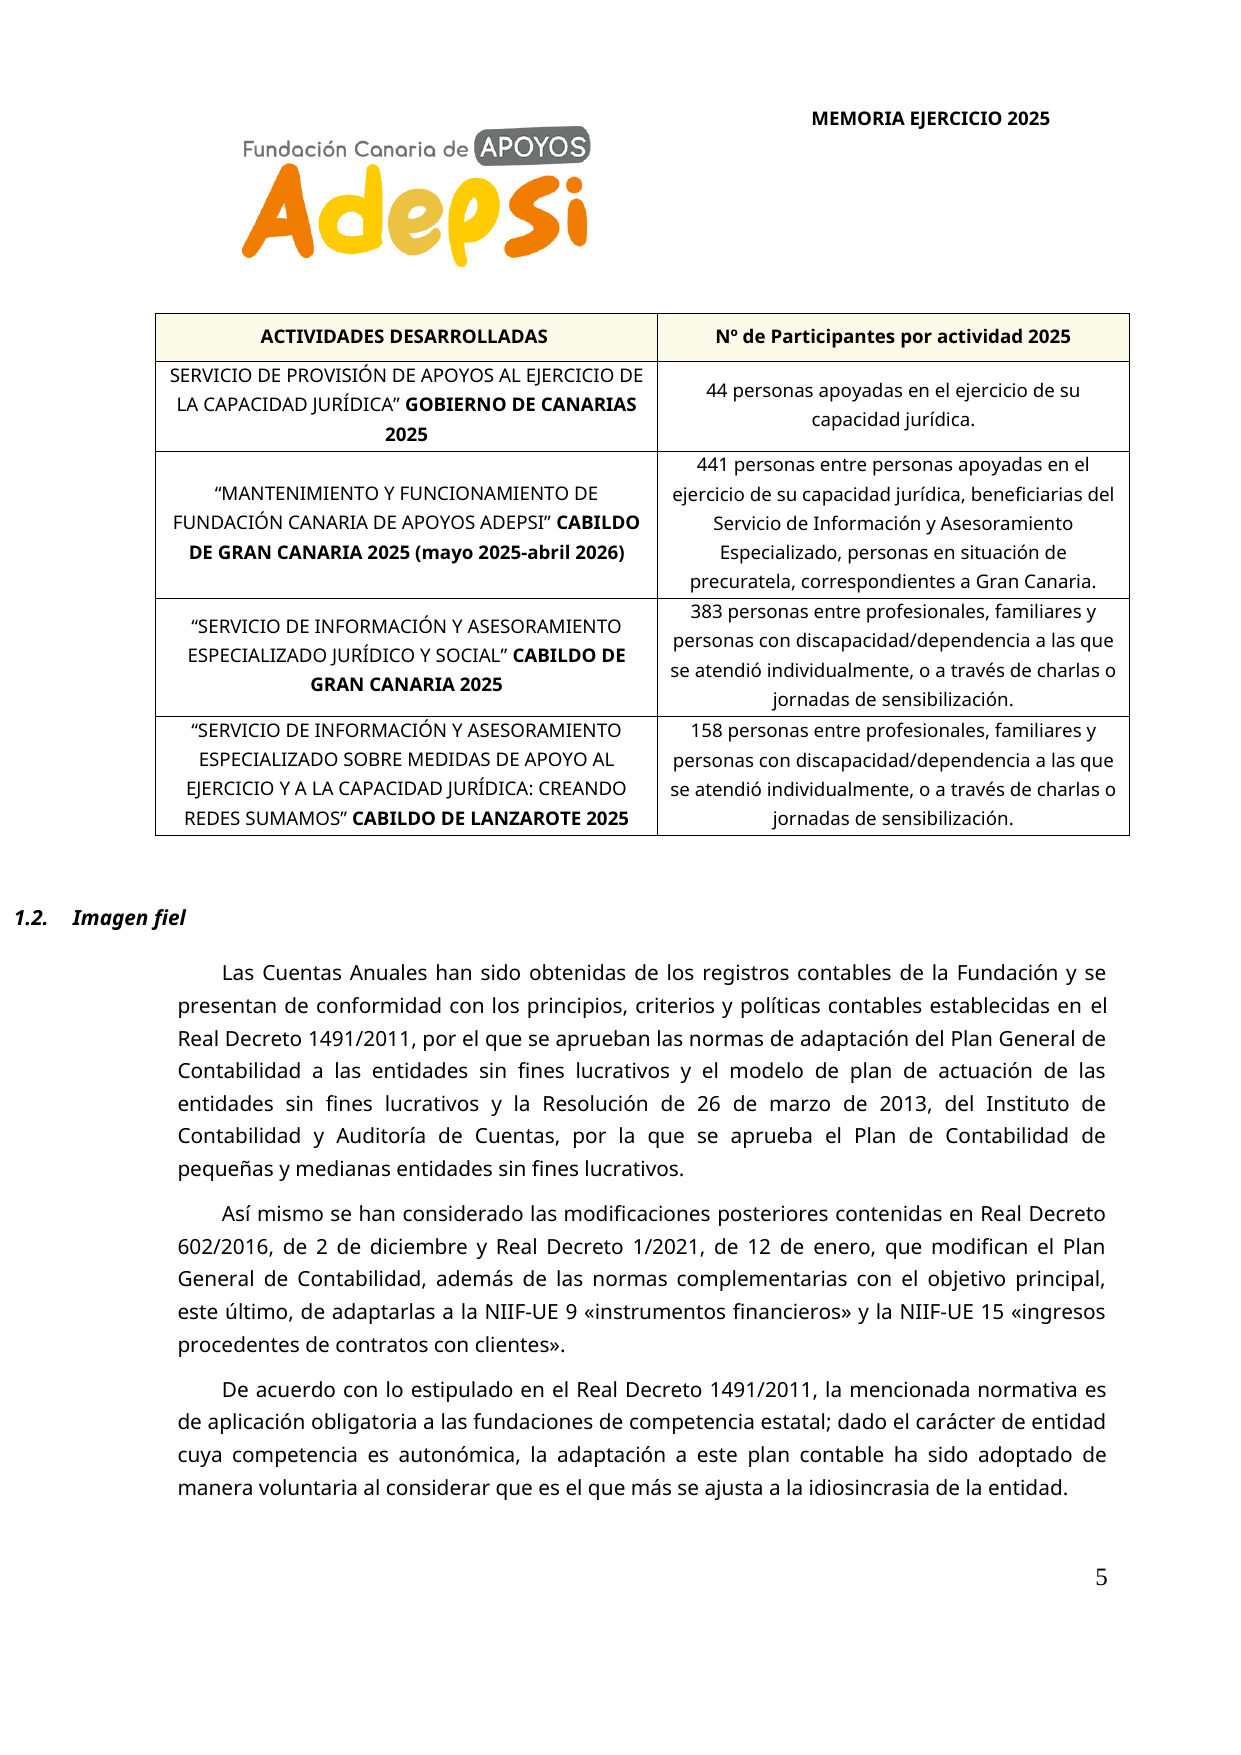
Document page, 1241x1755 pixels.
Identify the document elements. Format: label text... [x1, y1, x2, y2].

list Imagen fiel [14, 903, 1107, 932]
table_cell “SERVICIO DE INFORMACIÓN Y ASESORAMIENTO ESPECIALIZADO SOBRE MEDIDAS DE APOYO AL EJERCICIO Y A LA CAPACIDAD JURÍDICA: CREANDO REDES SUMAMOS” CABILDO DE LANZAROTE 2025 [156, 717, 657, 835]
table_cell 441 personas entre personas apoyadas en el ejercicio de su capacidad jurídica, beneficiarias del Servicio de Información y Asesoramiento Especializado, personas en situación de precuratela, correspondientes a Gran Canaria. [658, 452, 1129, 597]
text Así mismo se han considerado las modificaciones posteriores contenidas en Real Decreto 602/2016, de 2 de diciembre y Real Decreto 1/2021, de 12 de enero, que modifican el Plan General de Contabilidad, además de las normas complementarias con el objetivo principal, este último, de adaptarlas a la NIIF-UE 9 «instrumentos financieros» y la NIIF-UE 15 «ingresos procedentes de contratos con clientes». [177, 1199, 1107, 1358]
table_header Nº de Participantes por actividad 2025 [658, 314, 1129, 361]
table_cell 158 personas entre profesionales, familiares y personas con discapacidad/dependencia a las que se atendió individualmente, o a través de charlas o jornadas de sensibilización. [658, 717, 1129, 835]
table_cell 44 personas apoyadas en el ejercicio de su capacidad jurídica. [658, 362, 1129, 451]
text De acuerdo con lo estipulado en el Real Decreto 1491/2011, la mencionada normativa es de aplicación obligatoria a las fundaciones de competencia estatal; dado el carácter de entidad cuya competencia es autonómica, la adaptación a este plan contable ha sido adoptado de manera voluntaria al considerar que es el que más se ajusta a la idiosincrasia de la entidad. [177, 1375, 1107, 1501]
table_cell “MANTENIMIENTO Y FUNCIONAMIENTO DE FUNDACIÓN CANARIA DE APOYOS ADEPSI” CABILDO DE GRAN CANARIA 2025 (mayo 2025-abril 2026) [156, 452, 657, 597]
table_header ACTIVIDADES DESARROLLADAS [156, 314, 657, 361]
text Las Cuentas Anuales han sido obtenidas de los registros contables de la Fundación y se presentan de conformidad con los principios, criterios y políticas contables establecidas en el Real Decreto 1491/2011, por el que se aprueban las normas de adaptación del Plan General de Contabilidad a las entidades sin fines lucrativos y el modelo de plan de actuación de las entidades sin fines lucrativos y la Resolución de 26 de marzo de 2013, del Instituto de Contabilidad y Auditoría de Cuentas, por la que se aprueba el Plan de Contabilidad de pequeñas y medianas entidades sin fines lucrativos. [177, 958, 1107, 1183]
table_cell 383 personas entre profesionales, familiares y personas con discapacidad/dependencia a las que se atendió individualmente, o a través de charlas o jornadas de sensibilización. [658, 599, 1129, 716]
table_cell SERVICIO DE PROVISIÓN DE APOYOS AL EJERCICIO DE LA CAPACIDAD JURÍDICA” GOBIERNO DE CANARIAS 2025 [156, 362, 657, 451]
table_cell “SERVICIO DE INFORMACIÓN Y ASESORAMIENTO ESPECIALIZADO JURÍDICO Y SOCIAL” CABILDO DE GRAN CANARIA 2025 [156, 599, 657, 716]
